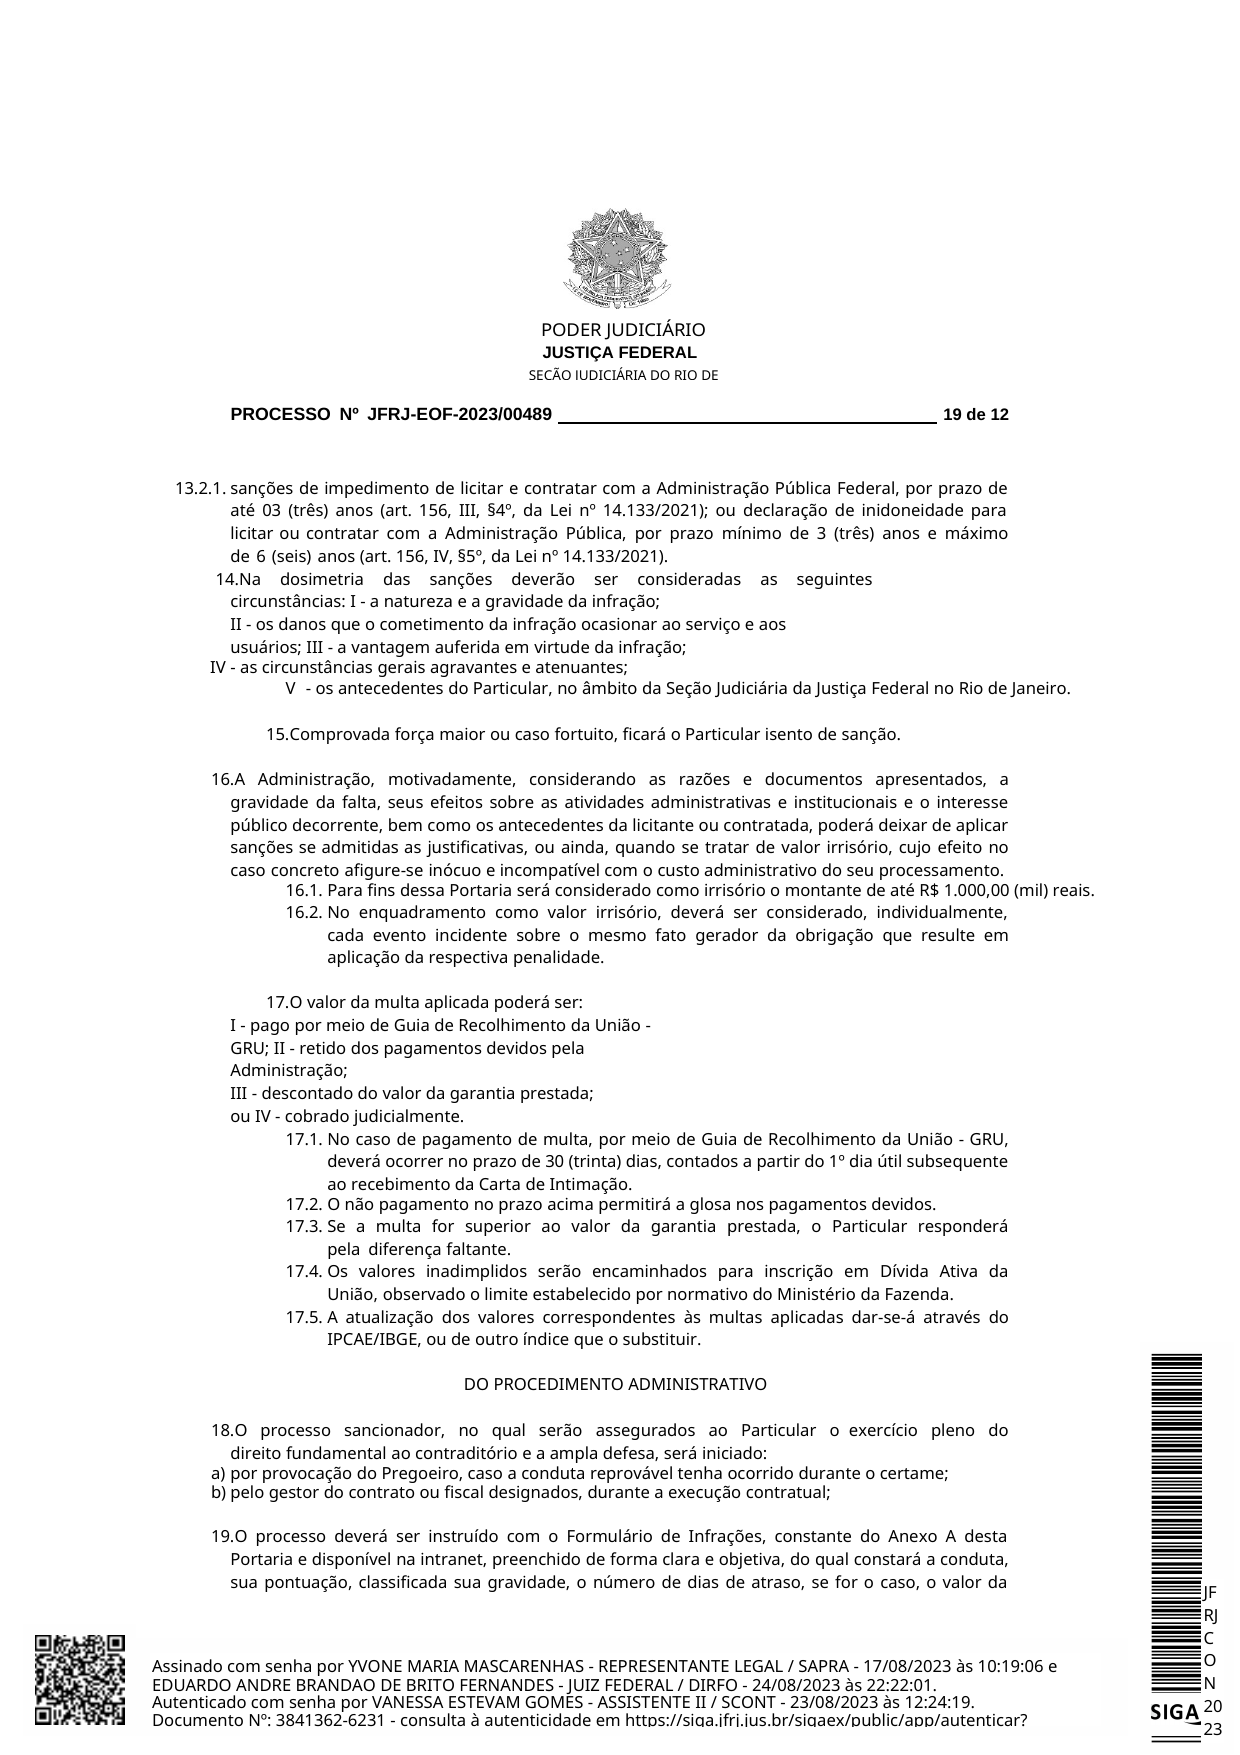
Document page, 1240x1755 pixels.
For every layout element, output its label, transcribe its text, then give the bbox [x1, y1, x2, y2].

list por provocação do Pregoeiro, caso a conduta reprovável tenha ocorrido durante o certame; [211, 1464, 1140, 1483]
list Comprovada força maior ou caso fortuito, ficará o Particular isento de sanção. [266, 722, 1239, 745]
list O não pagamento no prazo acima permitirá a glosa nos pagamentos devidos. [285, 1195, 1239, 1214]
list No enquadramento como valor irrisório, deverá ser considerado, individualmente, cada evento incidente sobre o mesmo fato gerador da obrigação que resulte em aplicação da respectiva penalidade. [285, 901, 1009, 969]
list A atualização dos valores correspondentes às multas aplicadas dar-se-á através do IPCAE/IBGE, ou de outro índice que o substituir. [285, 1305, 1010, 1351]
list A Administração, motivadamente, considerando as razões e documentos apresentados, a gravidade da falta, seus efeitos sobre as atividades administrativas e institucionais e o interesse público decorrente, bem como os antecedentes da licitante ou contratada, poderá deixar de aplicar sanções se admitidas as justificativas, ou ainda, quando se tratar de valor irrisório, cujo efeito no caso concreto afigure-se inócuo e incompatível com o custo administrativo do seu processamento. [211, 768, 1010, 881]
list No caso de pagamento de multa, por meio de Guia de Recolhimento da União - GRU, deverá ocorrer no prazo de 30 (trinta) dias, contados a partir do 1º dia útil subsequente ao recebimento da Carta de Intimação. [285, 1127, 1009, 1195]
list - os antecedentes do Particular, no âmbito da Seção Judiciária da Justiça Federal no Rio de Janeiro. [285, 677, 1239, 700]
list Para fins dessa Portaria será considerado como irrisório o montante de até R$ 1.000,00 (mil) reais. [285, 881, 1239, 901]
text I - pago por meio de Guia de Recolhimento da União - GRU; II - retido dos pagamentos devidos pela Administração; [230, 1014, 677, 1082]
text DO PROCEDIMENTO ADMINISTRATIVO [464, 1373, 1140, 1396]
list JFRJCON202300025 [1203, 1581, 1224, 1743]
list O valor da multa aplicada poderá ser: [266, 991, 1239, 1014]
list O processo deverá ser instruído com o Formulário de Infrações, constante do Anexo A desta Portaria e disponível na intranet, preenchido de forma clara e objetiva, do qual constará a conduta, sua pontuação, classificada sua gravidade, o número de dias de atraso, se for o caso, o valor da [211, 1525, 1009, 1593]
list Os valores inadimplidos serão encaminhados para inscrição em Dívida Ativa da União, observado o limite estabelecido por normativo do Ministério da Fazenda. [285, 1260, 1009, 1305]
list Na dosimetria das sanções deverão ser consideradas as seguintes circunstâncias: I - a natureza e a gravidade da infração; [211, 567, 872, 612]
list sanções de impedimento de licitar e contratar com a Administração Pública Federal, por prazo de até 03 (três) anos (art. 156, III, §4º, da Lei nº 14.133/2021); ou declaração de inidoneidade para licitar ou contratar com a Administração Pública, por prazo mínimo de 3 (três) anos e máximo de 6 (seis) anos (art. 156, IV, §5º, da Lei nº 14.133/2021). [175, 476, 1009, 567]
text III - descontado do valor da garantia prestada; ou IV - cobrado judicialmente. [230, 1082, 594, 1127]
list O processo sancionador, no qual serão assegurados ao Particular o exercício pleno do direito fundamental ao contraditório e a ampla defesa, será iniciado: [211, 1418, 1009, 1464]
list pelo gestor do contrato ou fiscal designados, durante a execução contratual; [211, 1483, 1140, 1502]
list Se a multa for superior ao valor da garantia prestada, o Particular responderá pela diferença faltante. [285, 1214, 1009, 1260]
text II - os danos que o cometimento da infração ocasionar ao serviço e aos usuários; III - a vantagem auferida em virtude da infração; [230, 612, 840, 658]
list - as circunstâncias gerais agravantes e atenuantes; [210, 658, 1239, 677]
